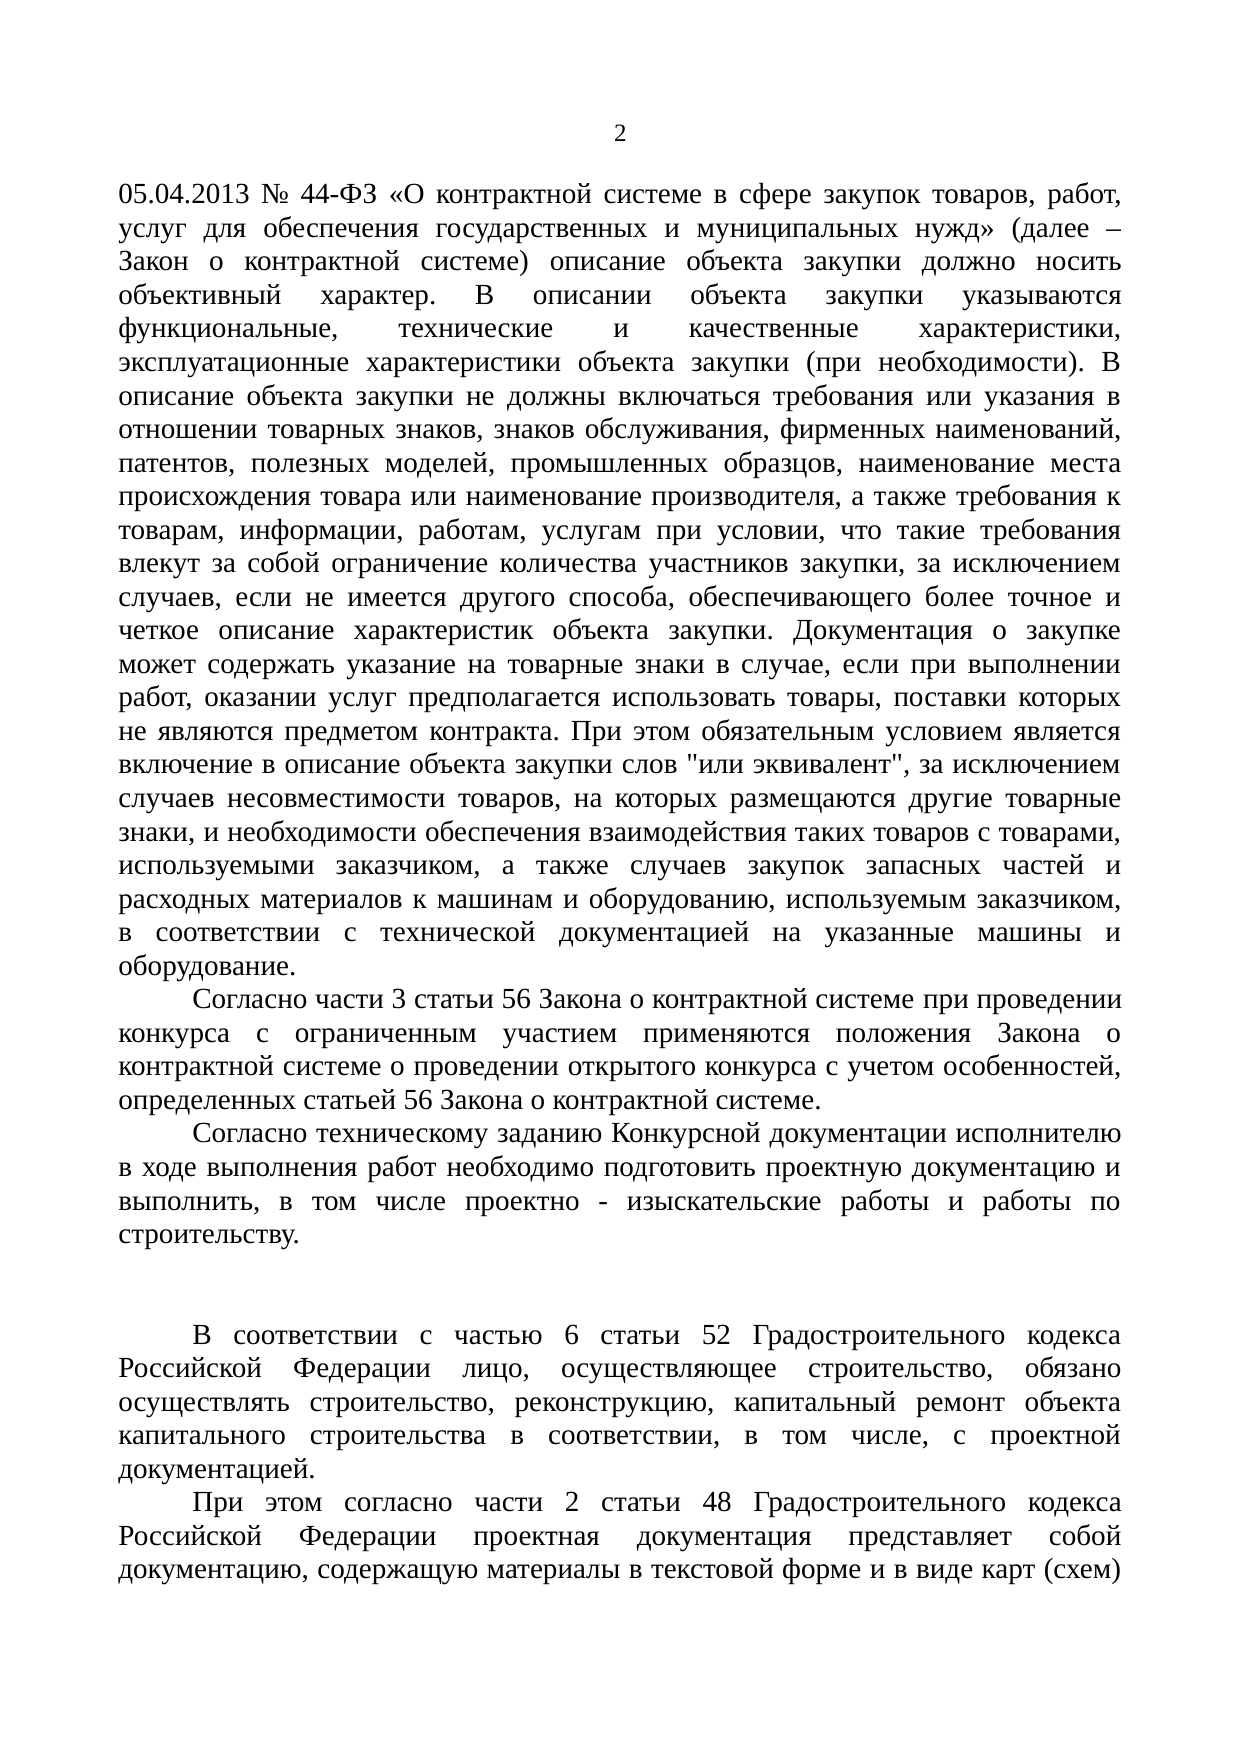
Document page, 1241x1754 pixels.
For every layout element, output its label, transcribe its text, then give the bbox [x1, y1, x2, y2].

text 05.04.2013 № 44-ФЗ «О контрактной системе в сфере закупок товаров, работ, услуг для обеспечения государственных и муниципальных нужд» (далее – Закон о контрактной системе) описание объекта закупки должно носить объективный характер. В описании объекта закупки указываются функциональные, технические и качественные характеристики, эксплуатационные характеристики объекта закупки (при необходимости). В описание объекта закупки не должны включаться требования или указания в отношении товарных знаков, знаков обслуживания, фирменных наименований, патентов, полезных моделей, промышленных образцов, наименование места происхождения товара или наименование производителя, а также требования к товарам, информации, работам, услугам при условии, что такие требования влекут за собой ограничение количества участников закупки, за исключением случаев, если не имеется другого способа, обеспечивающего более точное и четкое описание характеристик объекта закупки. Документация о закупке может содержать указание на товарные знаки в случае, если при выполнении работ, оказании услуг предполагается использовать товары, поставки которых не являются предметом контракта. При этом обязательным условием является включение в описание объекта закупки слов "или эквивалент", за исключением случаев несовместимости товаров, на которых размещаются другие товарные знаки, и необходимости обеспечения взаимодействия таких товаров с товарами, используемыми заказчиком, а также случаев закупок запасных частей и расходных материалов к машинам и оборудованию, используемым заказчиком, в соответствии с технической документацией на указанные машины и оборудование. [118, 176, 1122, 981]
text Согласно части 3 статьи 56 Закона о контрактной системе при проведении конкурса с ограниченным участием применяются положения Закона о контрактной системе о проведении открытого конкурса с учетом особенностей, определенных статьей 56 Закона о контрактной системе. [118, 981, 1122, 1116]
text В соответствии с частью 6 статьи 52 Градостроительного кодекса Российской Федерации лицо, осуществляющее строительство, обязано осуществлять строительство, реконструкцию, капитальный ремонт объекта капитального строительства в соответствии, в том числе, с проектной документацией. [118, 1317, 1122, 1484]
text Согласно техническому заданию Конкурсной документации исполнителю в ходе выполнения работ необходимо подготовить проектную документацию и выполнить, в том числе проектно - изыскательские работы и работы по строительству. [118, 1116, 1122, 1250]
text При этом согласно части 2 статьи 48 Градостроительного кодекса Российской Федерации проектная документация представляет собой документацию, содержащую материалы в текстовой форме и в виде карт (схем) [118, 1484, 1122, 1585]
